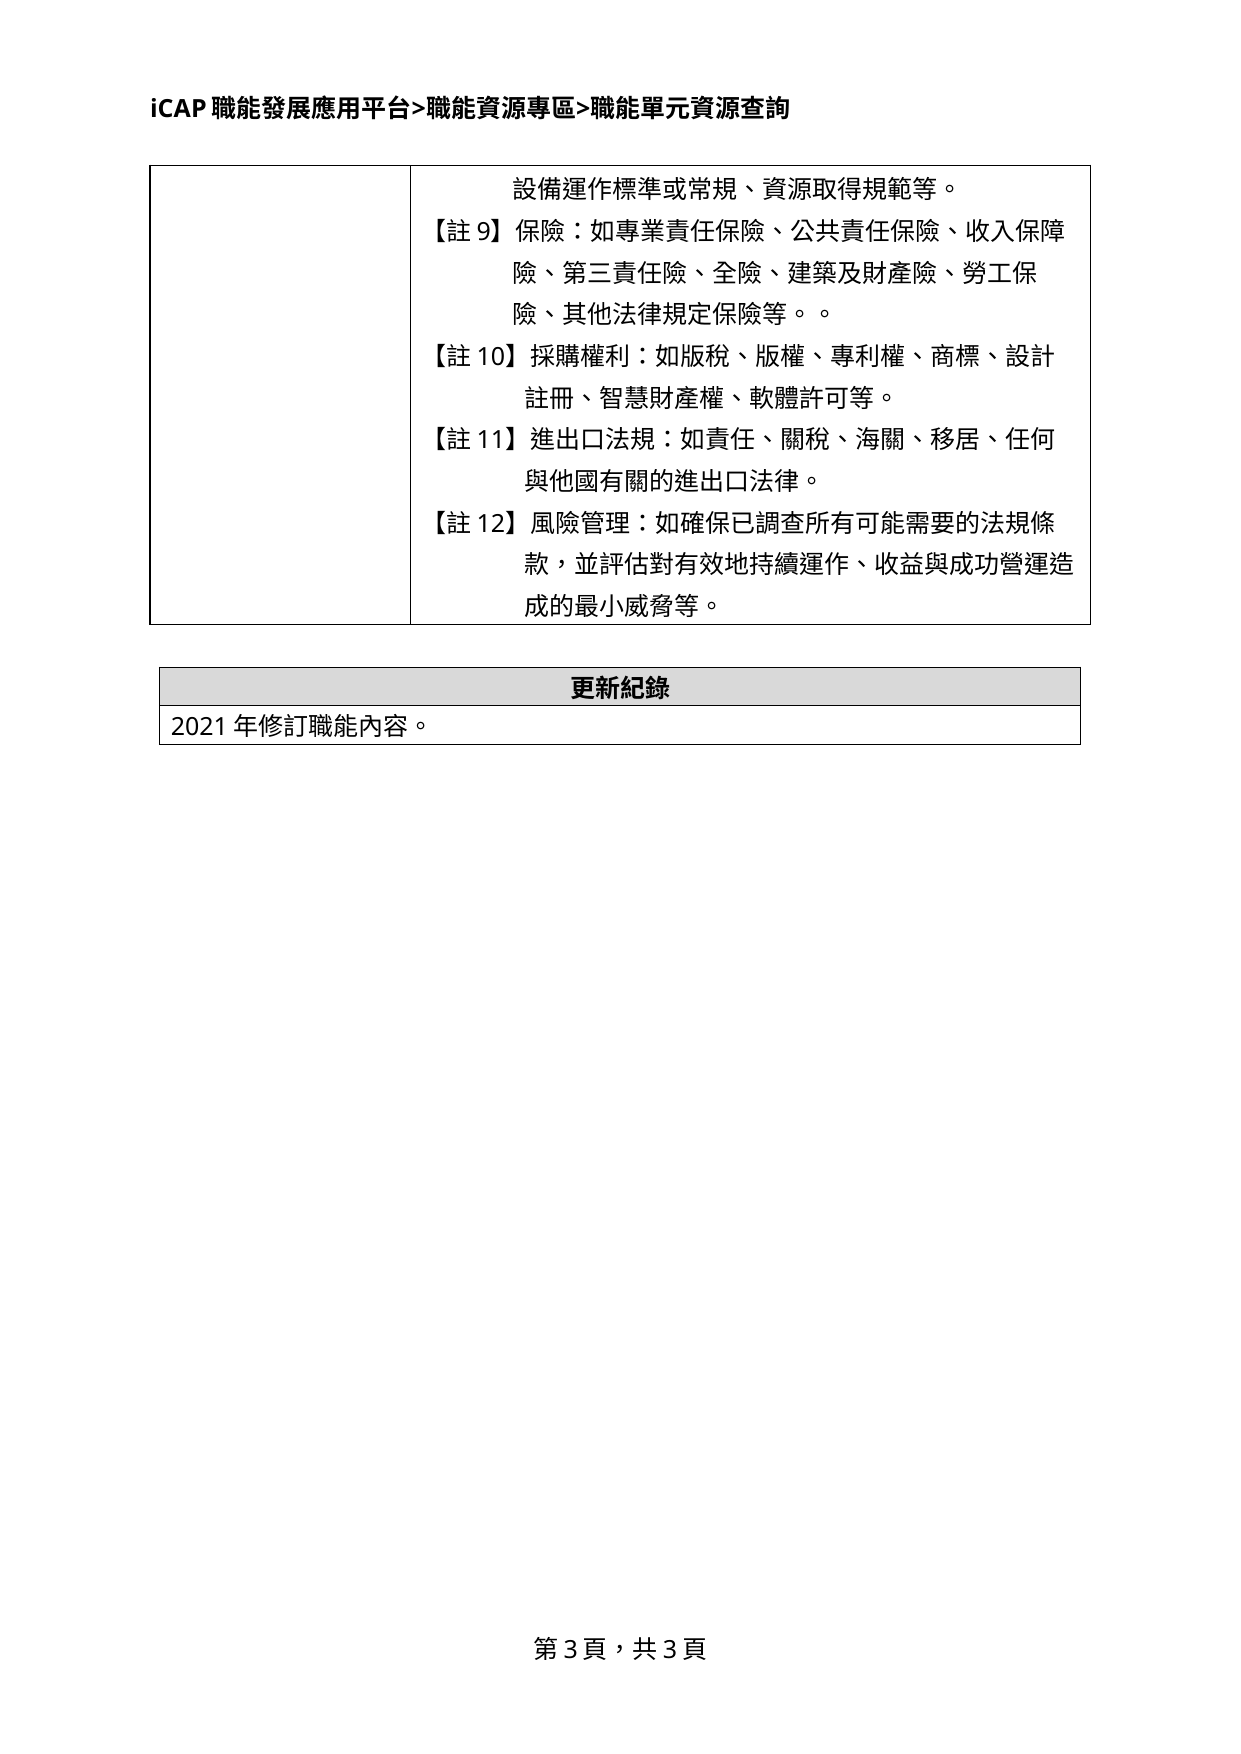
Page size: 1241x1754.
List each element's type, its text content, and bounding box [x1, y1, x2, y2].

table_header 更新紀錄 [160, 668, 1080, 705]
table_cell [151, 166, 410, 624]
table_cell 2021年修訂職能內容。 [160, 706, 1080, 744]
table_cell 設備運作標準或常規、資源取得規範等。 【註9】保險：如專業責任保險、公共責任保險、收入保障險、第三責任險、全險、建築及財產險、勞工保險、其他法律規定保險等。。 【註10】採購權利：如版稅、版權、專利權、商標、設計註冊、智慧財產權、軟體許可等。 【註11】進出口法規：如責任、關稅、海關、移居、任何與他國有關的進出口法律。 【註12】風險管理：如確保已調查所有可能需要的法規條款，並評估對有效地持續運作、收益與成功營運造成的最小威脅等。 [411, 166, 1090, 624]
